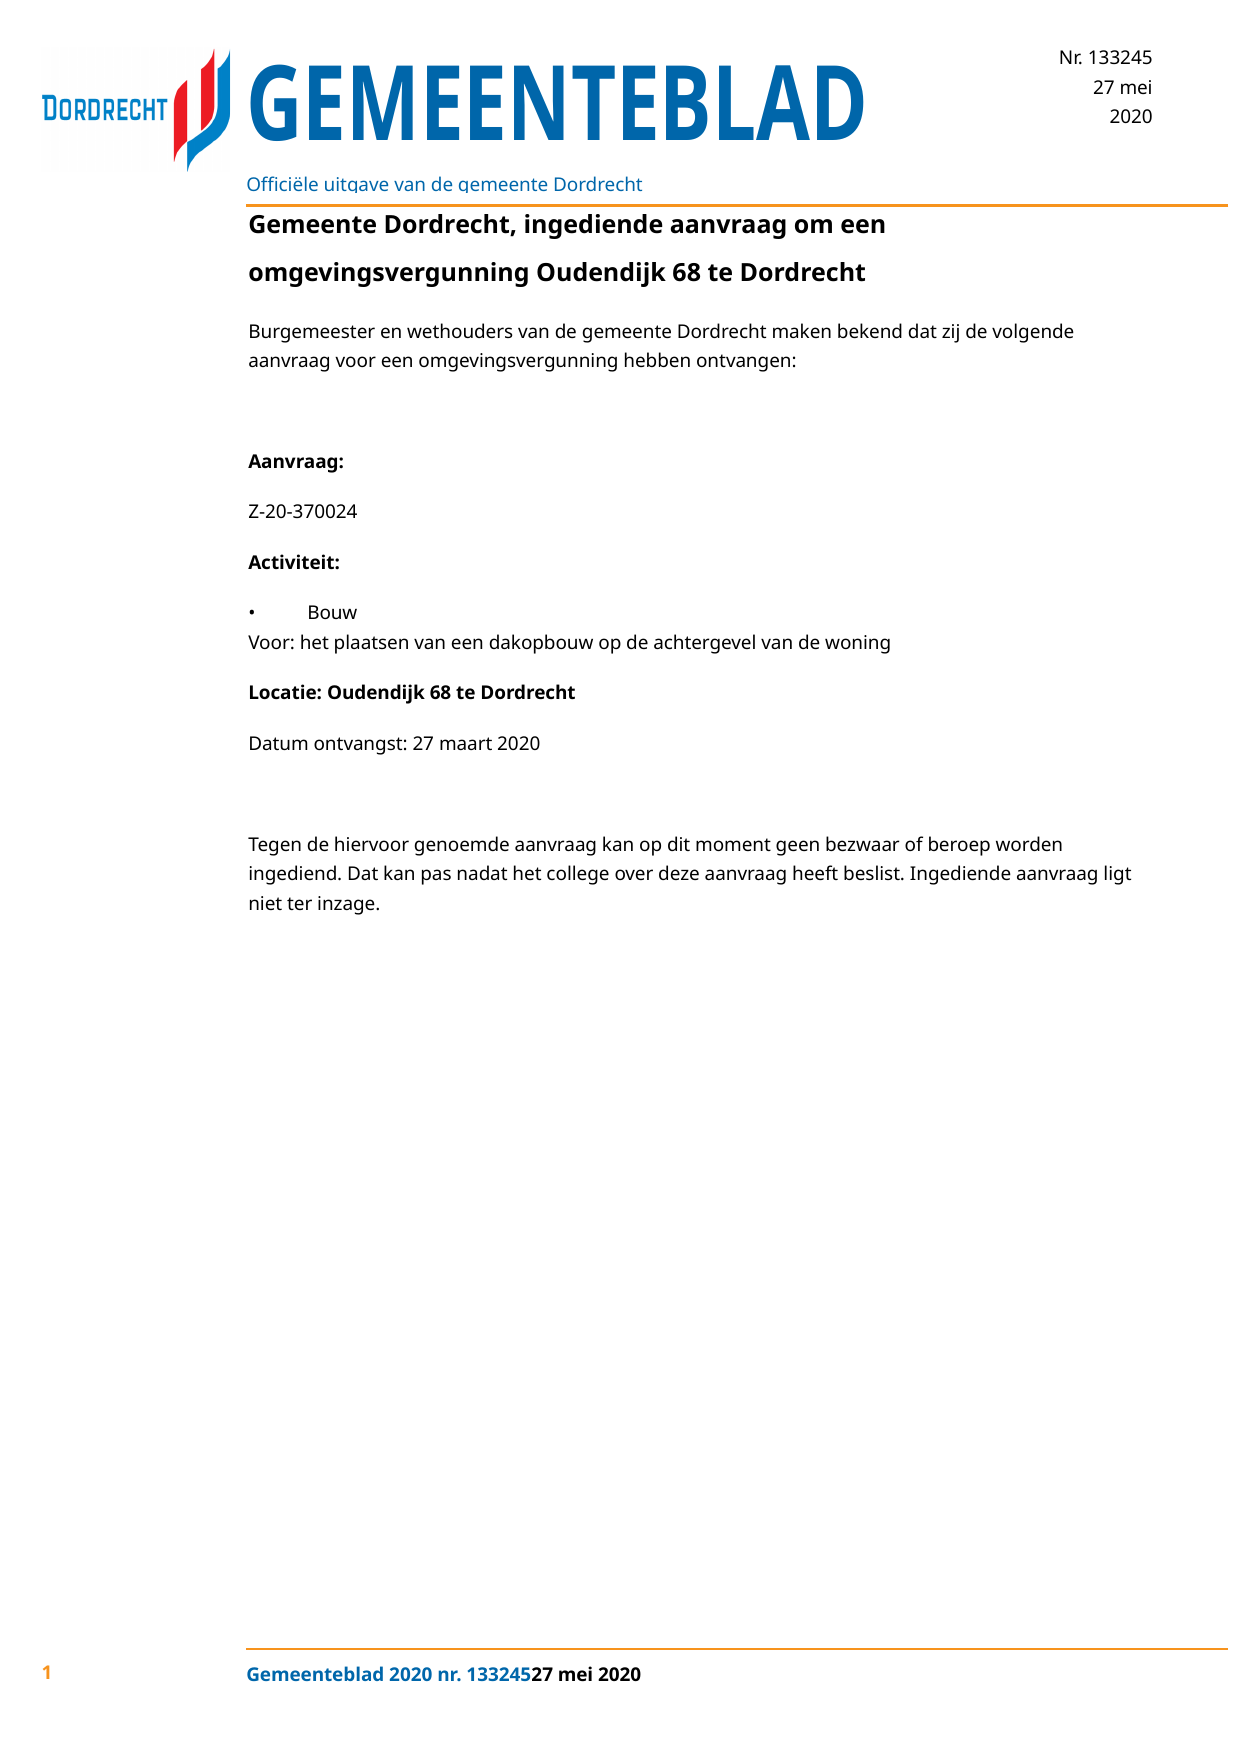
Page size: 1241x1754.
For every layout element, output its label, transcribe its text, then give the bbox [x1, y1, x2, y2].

text Tegen de hiervoor genoemde aanvraag kan op dit moment geen bezwaar of beroep worden ingediend. Dat kan pas nadat het college over deze aanvraag heeft beslist. Ingediende aanvraag ligt niet ter inzage. [248, 831, 1152, 916]
list Bouw [248, 599, 1152, 625]
text Gemeente Dordrecht, ingediende aanvraag om een omgevingsvergunning Oudendijk 68 te Dordrecht [248, 207, 1152, 288]
text Voor: het plaatsen van een dakopbouw op de achtergevel van de woning [248, 629, 1152, 655]
text Burgemeester en wethouders van de gemeente Dordrecht maken bekend dat zij de volgende aanvraag voor een omgevingsvergunning hebben ontvangen: [248, 318, 1152, 373]
text Locatie: Oudendijk 68 te Dordrecht [248, 679, 1152, 705]
text Activiteit: [248, 549, 1152, 575]
text Datum ontvangst: 27 maart 2020 [248, 730, 1152, 756]
picture [41, 47, 231, 172]
text Z-20-370024 [248, 499, 1152, 524]
text Aanvraag: [248, 448, 1152, 474]
